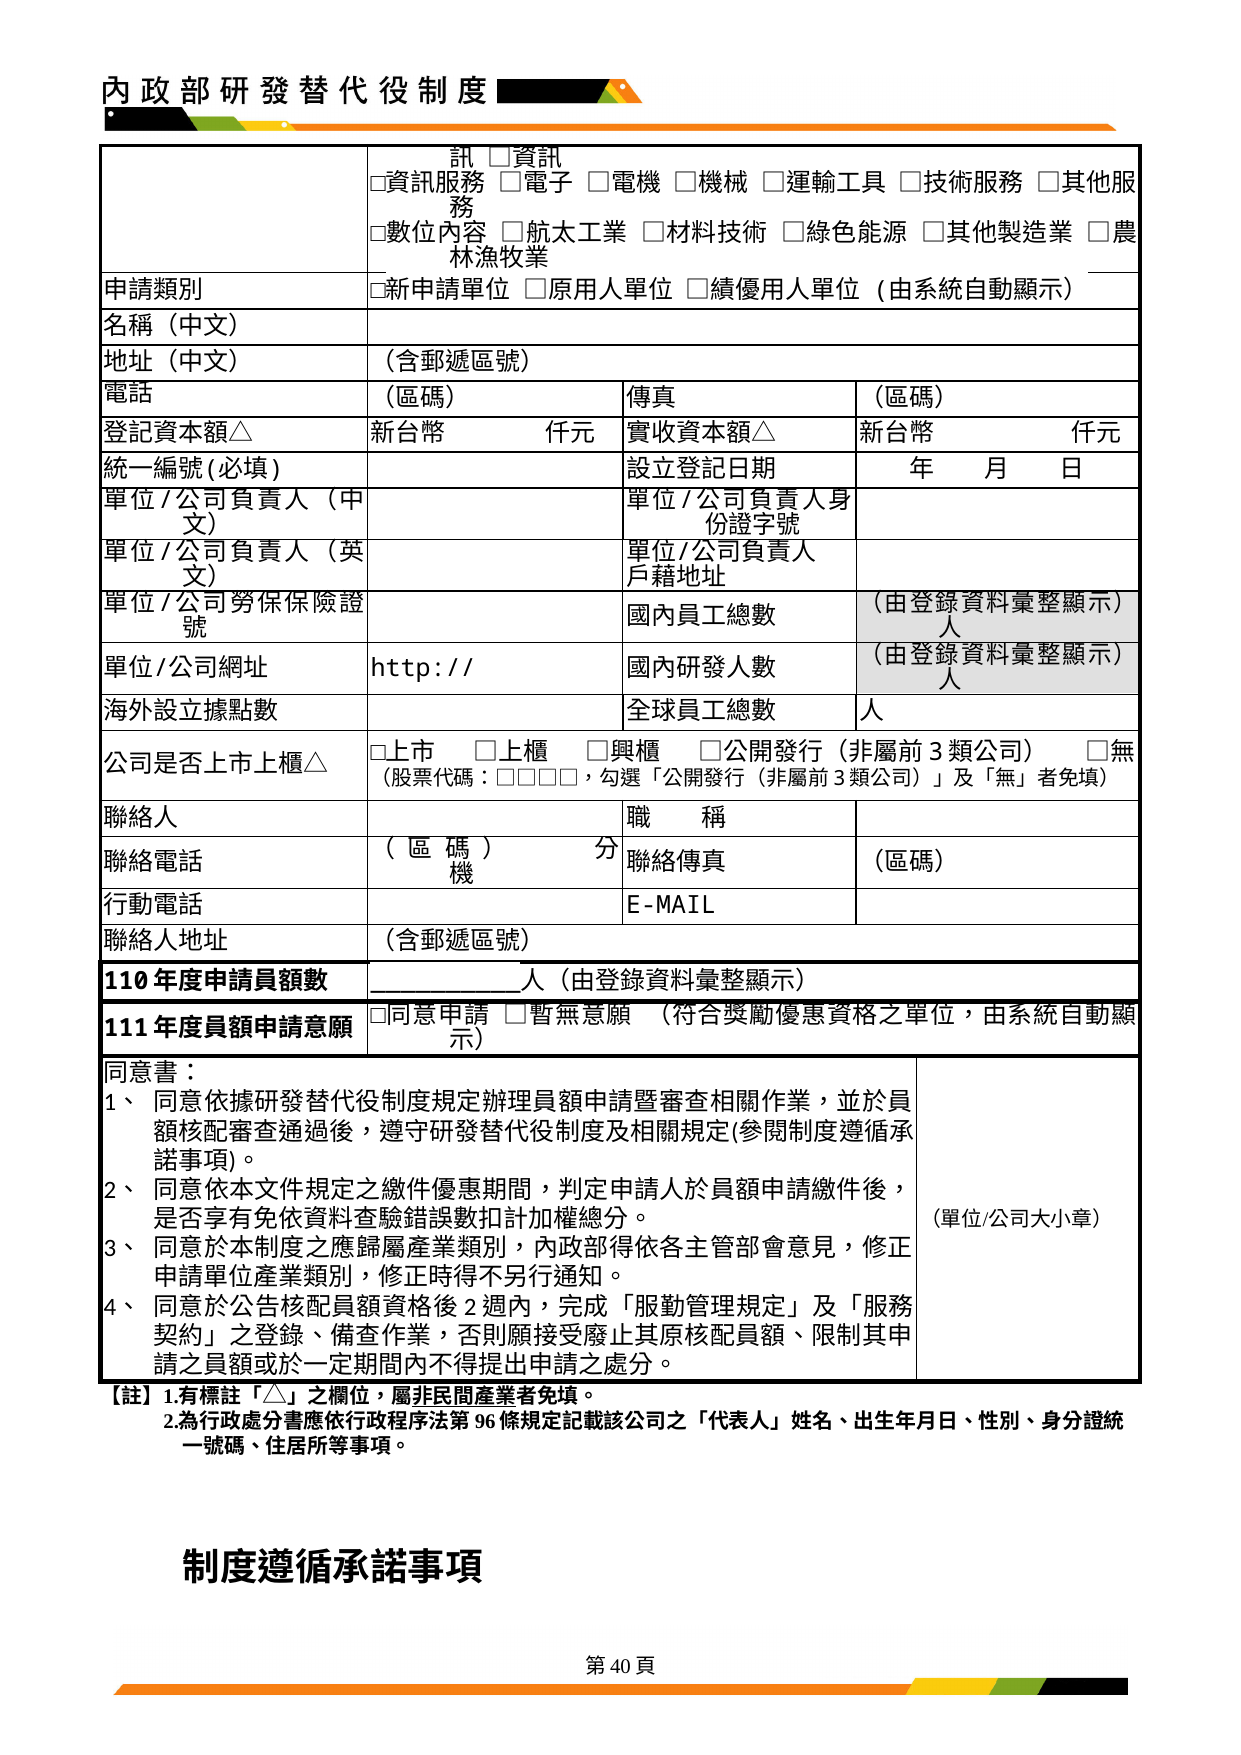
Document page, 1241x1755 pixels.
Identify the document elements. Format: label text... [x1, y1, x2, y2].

table_cell 聯絡人 [102, 801, 367, 836]
table_cell [857, 801, 1138, 836]
text 制度遵循承諾事項 [182, 1534, 1140, 1592]
table_cell 單位/公司負責人（英文） [102, 540, 367, 590]
table_cell 人 [857, 695, 1138, 729]
table_cell 新台幣 仟元 [368, 418, 622, 451]
table_cell 年 月 日 [857, 453, 1138, 487]
table_cell （區碼） [857, 382, 1138, 416]
table_cell □新申請單位 □原用人單位 □績優用人單位 (由系統自動顯示） [368, 273, 1138, 308]
table_cell （區碼） 分機 [368, 837, 622, 887]
table_cell 實收資本額△ [624, 418, 855, 451]
table_cell □上市 □上櫃 □興櫃 □公開發行（非屬前3類公司） □無 （股票代碼：□□□□，勾選「公開發行（非屬前3類公司）」及「無」者免填） [368, 731, 1138, 800]
table_cell 傳真 [624, 382, 855, 416]
table_cell 聯絡電話 [102, 837, 367, 887]
table_cell 單位/公司勞保保險證號 [102, 592, 367, 642]
table_cell [368, 540, 622, 590]
table_cell [368, 310, 1138, 344]
table_header 訊 □資訊 □資訊服務 □電子 □電機 □機械 □運輸工具 □技術服務 □其他服務 □數位內容 □航太工業 □材料技術 □綠色能源 □其他製造業 □農林漁牧業 [368, 147, 1138, 272]
text 一號碼、住居所等事項。 [182, 1434, 1140, 1459]
table_cell 公司是否上市上櫃△ [102, 731, 367, 800]
table_cell [368, 592, 622, 642]
table_cell [857, 489, 1138, 539]
table_cell http:// [368, 643, 622, 693]
table_cell 行動電話 [102, 889, 367, 923]
table_cell __________人（由登錄資料彙整顯示） [368, 964, 1138, 999]
table_cell 同意書： 同意依據研發替代役制度規定辦理員額申請暨審查相關作業，並於員額核配審查通過後，遵守研發替代役制度及相關規定(參閱制度遵循承諾事項)。 同意依本文件規定之繳件優惠期間，判定申請人於員額申請繳件後，是否享有免依資料查驗錯誤數扣計加權總分。 同意於本制度之應歸屬產業類別，內政部得依各主管部會意見，修正申請單位產業類別，修正時得不另行通知。 同意於公告核配員額資格後2週內，完成「服勤管理規定」及「服務契約」之登錄、備查作業，否則願接受廢止其原核配員額、限制其申請之員額或於一定期間內不得提出申請之處分。 [103, 1058, 916, 1379]
table_cell 國內員工總數 [623, 592, 856, 642]
table_cell （含郵遞區號） [368, 925, 1138, 959]
table_cell 單位/公司網址 [102, 643, 367, 693]
table_cell （含郵遞區號） [368, 346, 1138, 380]
table_cell 聯絡傳真 [623, 837, 855, 887]
table_cell 名稱（中文） [102, 310, 367, 344]
table_cell （單位/公司大小章） [917, 1058, 1138, 1379]
table_cell 職 稱 [623, 801, 855, 836]
table_cell [368, 801, 622, 836]
table_cell [857, 540, 1138, 590]
table_cell 聯絡人地址 [102, 925, 367, 959]
table_cell [368, 453, 622, 487]
table_cell 單位/公司負責人 戶藉地址 [623, 540, 856, 590]
text 2.為行政處分書應依行政程序法第96條規定記載該公司之「代表人」姓名、出生年月日、性別、身分證統 [100, 1409, 1140, 1434]
table_cell 單位/公司負責人身份證字號 [624, 489, 855, 539]
table_cell 海外設立據點數 [102, 695, 367, 729]
table_cell 全球員工總數 [624, 695, 855, 729]
table_cell [368, 489, 622, 539]
table_cell 電話 [102, 382, 367, 416]
table_cell （由登錄資料彙整顯示）人 [857, 643, 1138, 693]
table_cell （區碼） [857, 837, 1138, 887]
table_cell （區碼） [368, 382, 622, 416]
table_cell [368, 889, 622, 923]
table_cell 統一編號(必填) [102, 453, 367, 487]
table_cell 110年度申請員額數 [103, 964, 367, 999]
table_cell 新台幣 仟元 [857, 418, 1138, 451]
table_cell [857, 889, 1138, 923]
table_cell 申請類別 [102, 273, 367, 308]
table_cell 國內研發人數 [623, 643, 856, 693]
table_cell 登記資本額△ [102, 418, 367, 451]
text 【註】1.有標註「△」之欄位，屬非民間產業者免填。 [100, 1384, 1140, 1409]
table_cell 設立登記日期 [624, 453, 855, 487]
table_header [102, 147, 367, 272]
table_cell 111年度員額申請意願 [103, 1004, 367, 1054]
table_cell （由登錄資料彙整顯示）人 [857, 592, 1138, 642]
table_cell E-MAIL [623, 889, 855, 923]
table_cell 地址（中文） [102, 346, 367, 380]
table_cell [368, 695, 622, 729]
table_cell 單位/公司負責人（中文） [102, 489, 367, 539]
table_cell □同意申請 □暫無意願 （符合獎勵優惠資格之單位，由系統自動顯示） [368, 1004, 1138, 1054]
